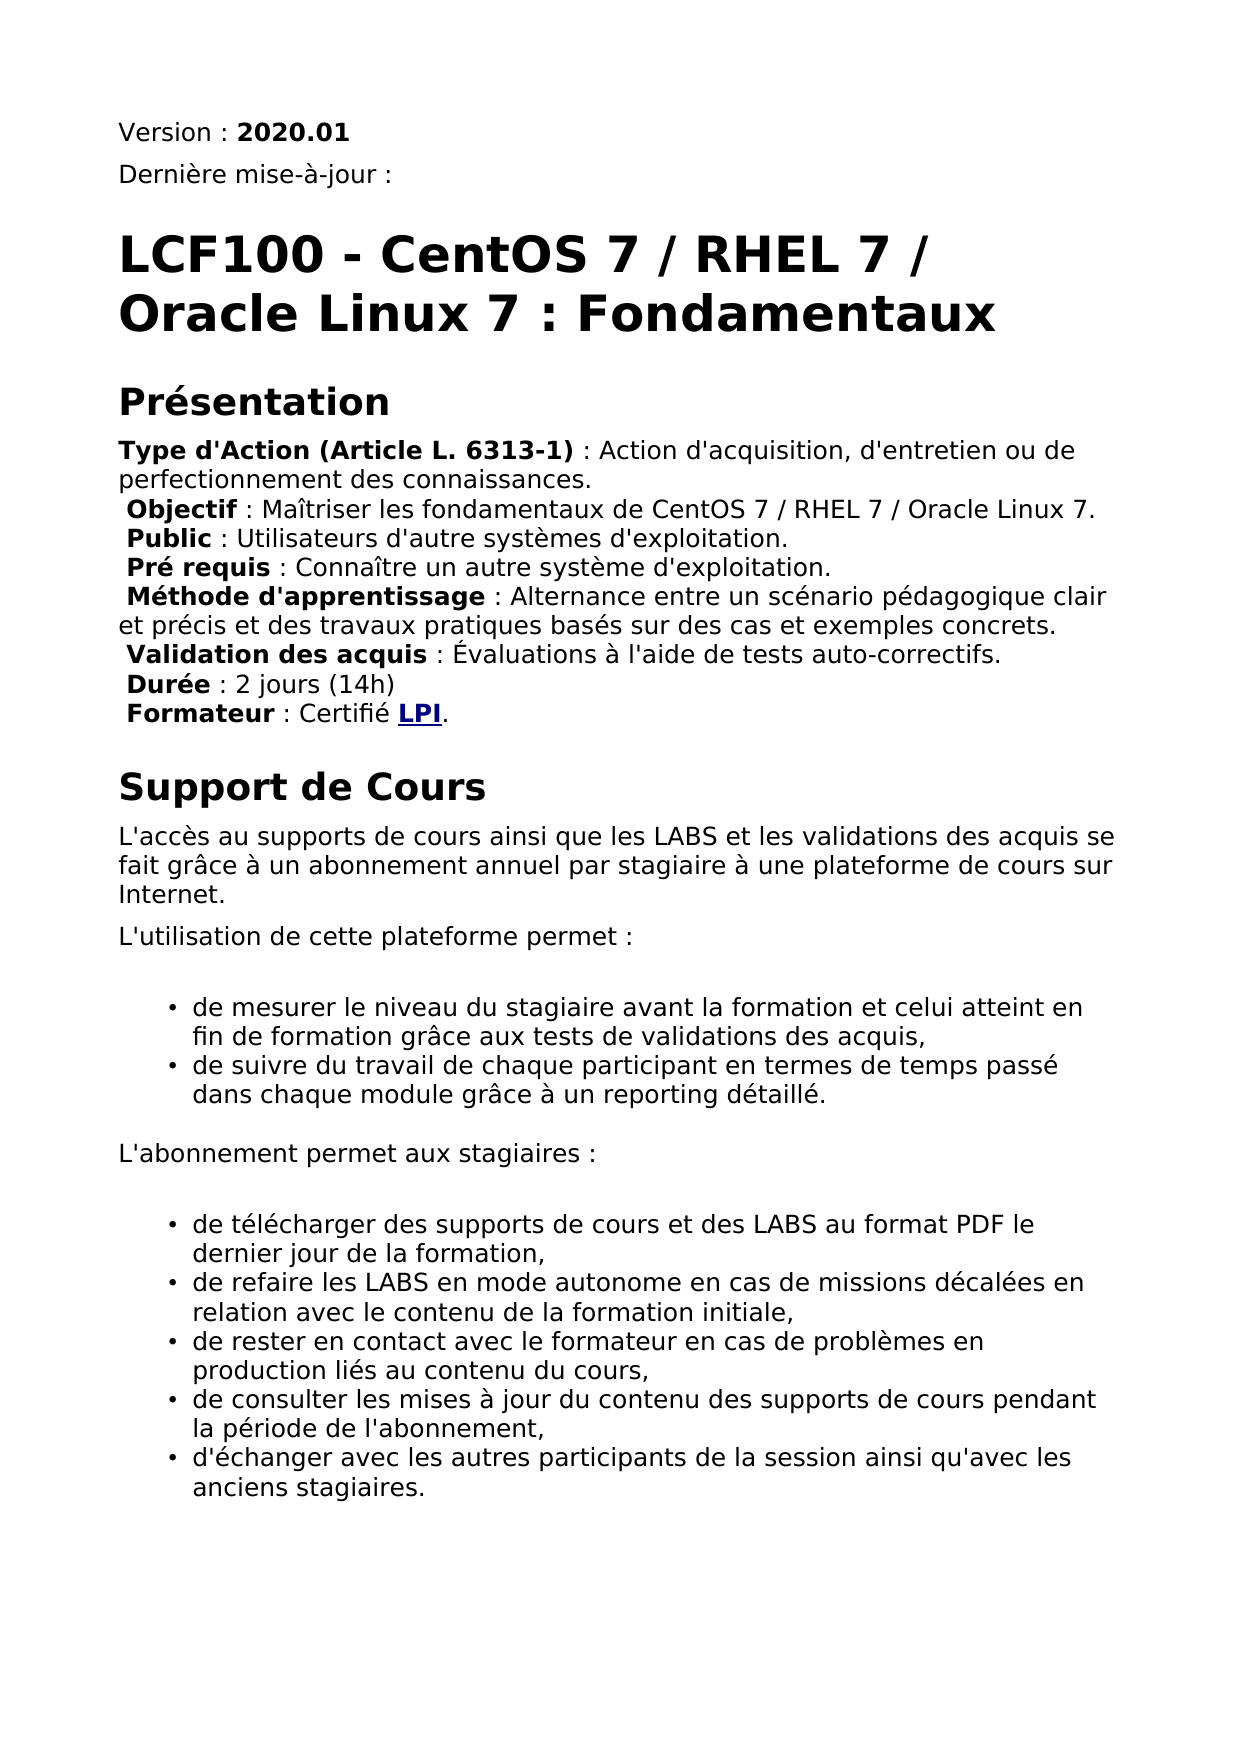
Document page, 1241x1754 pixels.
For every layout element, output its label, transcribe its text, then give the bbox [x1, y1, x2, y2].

text Version : 2020.01 [118, 118, 1122, 147]
subtitle Support de Cours [118, 766, 1122, 809]
text Type d'Action (Article L. 6313-1) : Action d'acquisition, d'entretien ou de perfectionnement des connaissances. Objectif : Maîtriser les fondamentaux de CentOS 7 / RHEL 7 / Oracle Linux 7. Public : Utilisateurs d'autre systèmes d'exploitation. Pré requis : Connaître un autre système d'exploitation. Méthode d'apprentissage : Alternance entre un scénario pédagogique clair et précis et des travaux pratiques basés sur des cas et exemples concrets. Validation des acquis : Évaluations à l'aide de tests auto-correctifs. Durée : 2 jours (14h) Formateur : Certifié LPI. [118, 437, 1122, 728]
list de refaire les LABS en mode autonome en cas de missions décalées en relation avec le contenu de la formation initiale, [177, 1269, 1122, 1327]
list de mesurer le niveau du stagiaire avant la formation et celui atteint en fin de formation grâce aux tests de validations des acquis, [177, 993, 1122, 1051]
text Dernière mise-à-jour : [118, 160, 1122, 189]
text L'utilisation de cette plateforme permet : [118, 922, 1122, 951]
list de télécharger des supports de cours et des LABS au format PDF le dernier jour de la formation, [177, 1210, 1122, 1269]
text L'accès au supports de cours ainsi que les LABS et les validations des acquis se fait grâce à un abonnement annuel par stagiaire à une plateforme de cours sur Internet. [118, 822, 1122, 909]
subtitle Présentation [118, 380, 1122, 424]
text L'abonnement permet aux stagiaires : [118, 1139, 1122, 1168]
list de consulter les mises à jour du contenu des supports de cours pendant la période de l'abonnement, [177, 1385, 1122, 1444]
list de suivre du travail de chaque participant en termes de temps passé dans chaque module grâce à un reporting détaillé. [177, 1051, 1122, 1110]
list de rester en contact avec le formateur en cas de problèmes en production liés au contenu du cours, [177, 1327, 1122, 1385]
list d'échanger avec les autres participants de la session ainsi qu'avec les anciens stagiaires. [177, 1444, 1122, 1502]
subtitle LCF100 - CentOS 7 / RHEL 7 / Oracle Linux 7 : Fondamentaux [118, 226, 1122, 343]
